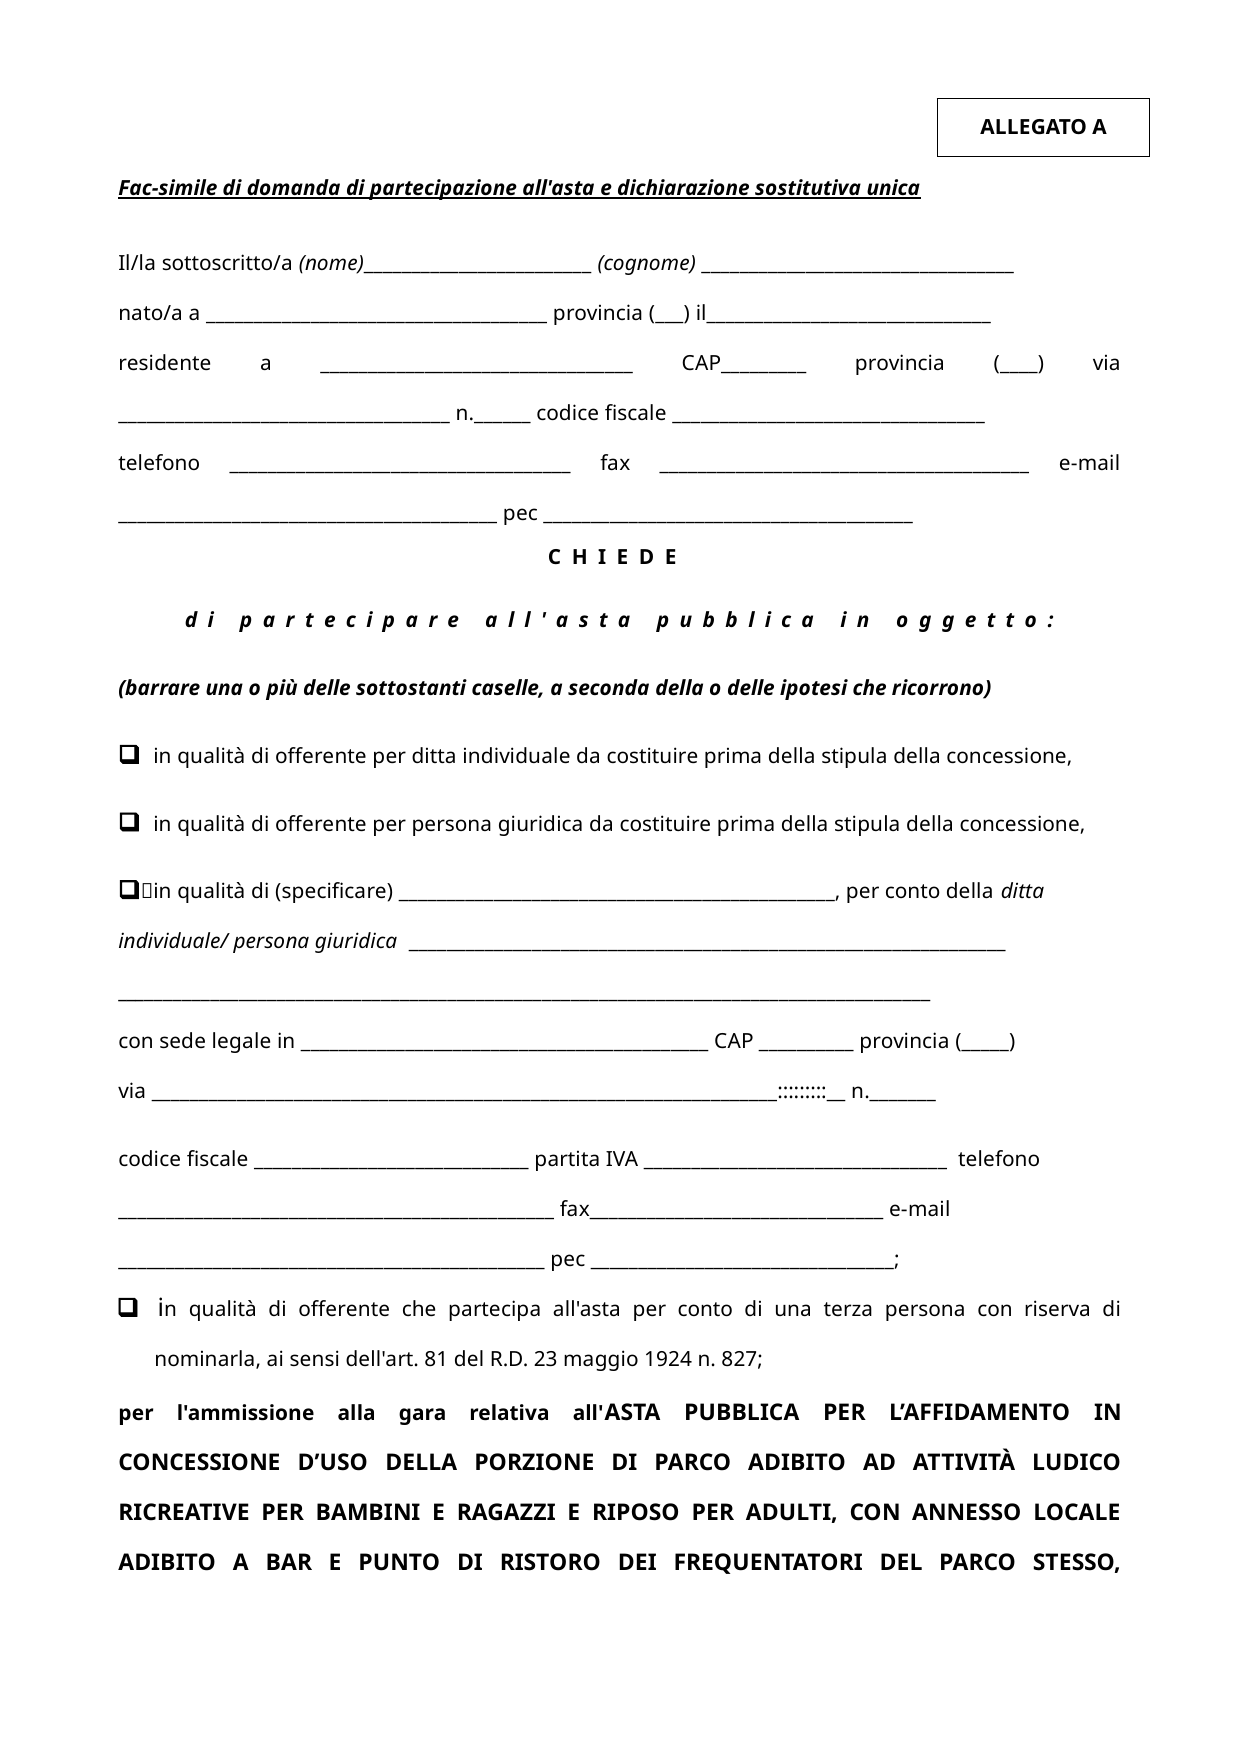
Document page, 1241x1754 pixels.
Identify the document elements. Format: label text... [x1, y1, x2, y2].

text Fac-simile di domanda di partecipazione all'asta e dichiarazione sostitutiva unica [118, 173, 1122, 201]
text residente a _________________________________ CAP_________ provincia (____) via ___________________________________ n.______ codice fiscale _________________________________ [118, 330, 1122, 430]
text (barrare una o più delle sottostanti caselle, a seconda della o delle ipotesi che ricorrono) [118, 656, 1122, 706]
text di partecipare all'asta pubblica in oggetto: [118, 588, 1122, 638]
text CHIEDE [118, 542, 1122, 570]
text  in qualità di offerente per persona giuridica da costituire prima della stipula della concessione, [118, 791, 1122, 841]
subtitle ALLEGATO A [953, 112, 1133, 140]
text codice fiscale _____________________________ partita IVA ________________________________ telefono ______________________________________________ fax_______________________________ e-mail _____________________________________________ pec ________________________________; [118, 1126, 1122, 1276]
text via __________________________________________________________________:::::::::__ n._______ [118, 1059, 1122, 1109]
text in qualità di (specificare) ______________________________________________, per conto della ditta individuale/ persona giuridica _______________________________________________________________ ______________________________________________________________________________________ [118, 859, 1122, 1009]
text nato/a a ____________________________________ provincia (___) il______________________________ [118, 280, 1122, 330]
text con sede legale in ___________________________________________ CAP __________ provincia (_____) [118, 1009, 1122, 1059]
text per l'ammissione alla gara relativa all'ASTA PUBBLICA PER L’AFFIDAMENTO IN CONCESSIONE D’USO DELLA PORZIONE DI PARCO ADIBITO AD ATTIVITÀ LUDICO RICREATIVE PER BAMBINI E RAGAZZI E RIPOSO PER ADULTI, CON ANNESSO LOCALE ADIBITO A BAR E PUNTO DI RISTORO DEI FREQUENTATORI DEL PARCO STESSO, [118, 1376, 1122, 1576]
text Il/la sottoscritto/a (nome)________________________ (cognome) _________________________________ [118, 230, 1122, 280]
text  in qualità di offerente per ditta individuale da costituire prima della stipula della concessione, [118, 723, 1122, 773]
text telefono ____________________________________ fax _______________________________________ e-mail ________________________________________ pec _______________________________________ [118, 430, 1122, 530]
text  in qualità di offerente che partecipa all'asta per conto di una terza persona con riserva di nominarla, ai sensi dell'art. 81 del R.D. 23 maggio 1924 n. 827; [117, 1276, 1122, 1376]
